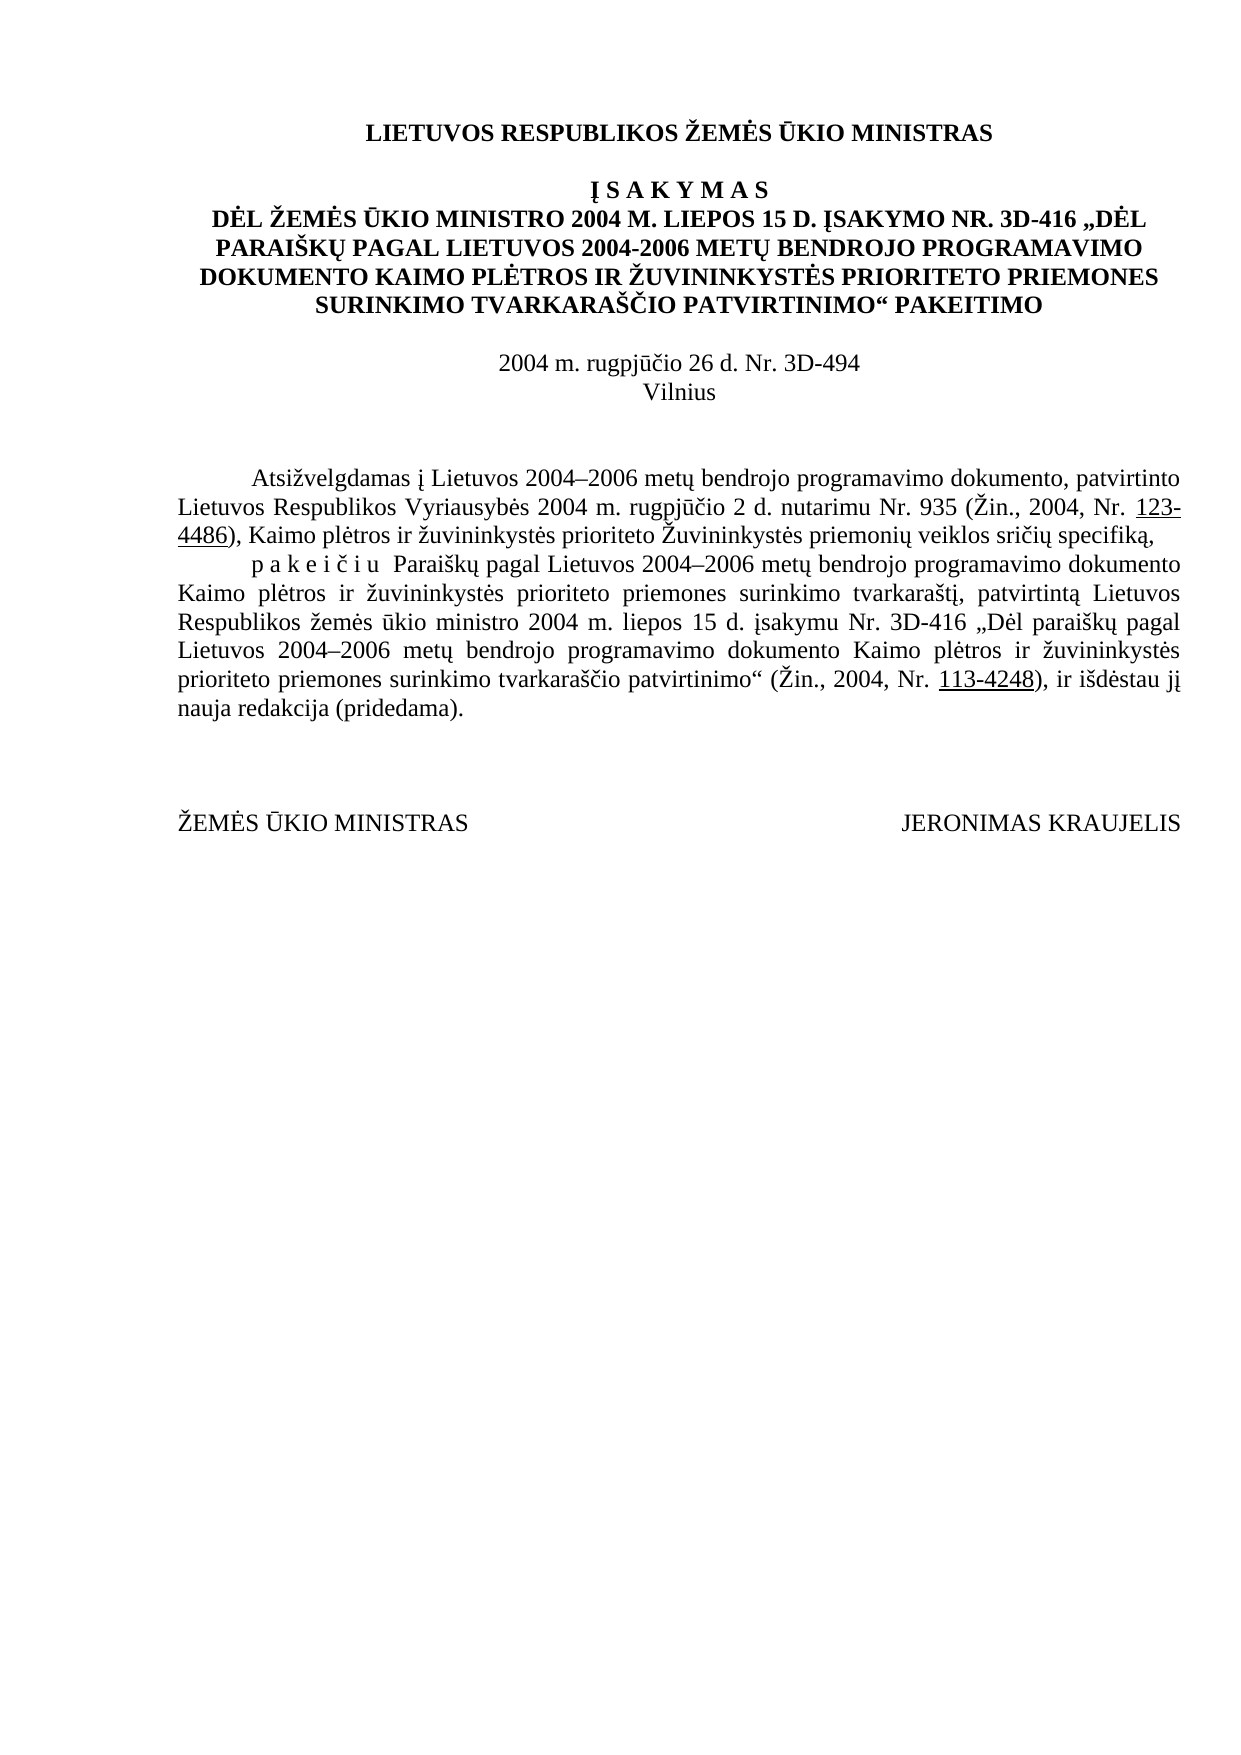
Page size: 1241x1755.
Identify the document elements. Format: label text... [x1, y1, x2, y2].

text pakeičiu Paraiškų pagal Lietuvos 2004–2006 metų bendrojo programavimo dokumento Kaimo plėtros ir žuvininkystės prioriteto priemones surinkimo tvarkaraštį, patvirtintą Lietuvos Respublikos žemės ūkio ministro 2004 m. liepos 15 d. įsakymu Nr. 3D-416 „Dėl paraiškų pagal Lietuvos 2004–2006 metų bendrojo programavimo dokumento Kaimo plėtros ir žuvininkystės prioriteto priemones surinkimo tvarkaraščio patvirtinimo“ (Žin., 2004, Nr. 113-4248), ir išdėstau jį nauja redakcija (pridedama). [177, 549, 1181, 722]
text ŽEMĖS ŪKIO MINISTRAS JERONIMAS KRAUJELIS [177, 808, 1181, 837]
text LIETUVOS RESPUBLIKOS ŽEMĖS ŪKIO MINISTRAS [177, 118, 1181, 147]
text Atsižvelgdamas į Lietuvos 2004–2006 metų bendrojo programavimo dokumento, patvirtinto Lietuvos Respublikos Vyriausybės 2004 m. rugpjūčio 2 d. nutarimu Nr. 935 (Žin., 2004, Nr. 123-4486), Kaimo plėtros ir žuvininkystės prioriteto Žuvininkystės priemonių veiklos sričių specifiką, [177, 463, 1181, 549]
text 2004 m. rugpjūčio 26 d. Nr. 3D-494 [177, 348, 1181, 377]
text Vilnius [177, 377, 1181, 406]
text DĖL ŽEMĖS ŪKIO MINISTRO 2004 M. LIEPOS 15 D. ĮSAKYMO NR. 3D-416 „DĖL PARAIŠKŲ PAGAL LIETUVOS 2004-2006 METŲ BENDROJO PROGRAMAVIMO DOKUMENTO KAIMO PLĖTROS IR ŽUVININKYSTĖS PRIORITETO PRIEMONES SURINKIMO TVARKARAŠČIO PATVIRTINIMO“ PAKEITIMO [177, 204, 1181, 319]
text Į S A K Y M A S [177, 176, 1181, 204]
